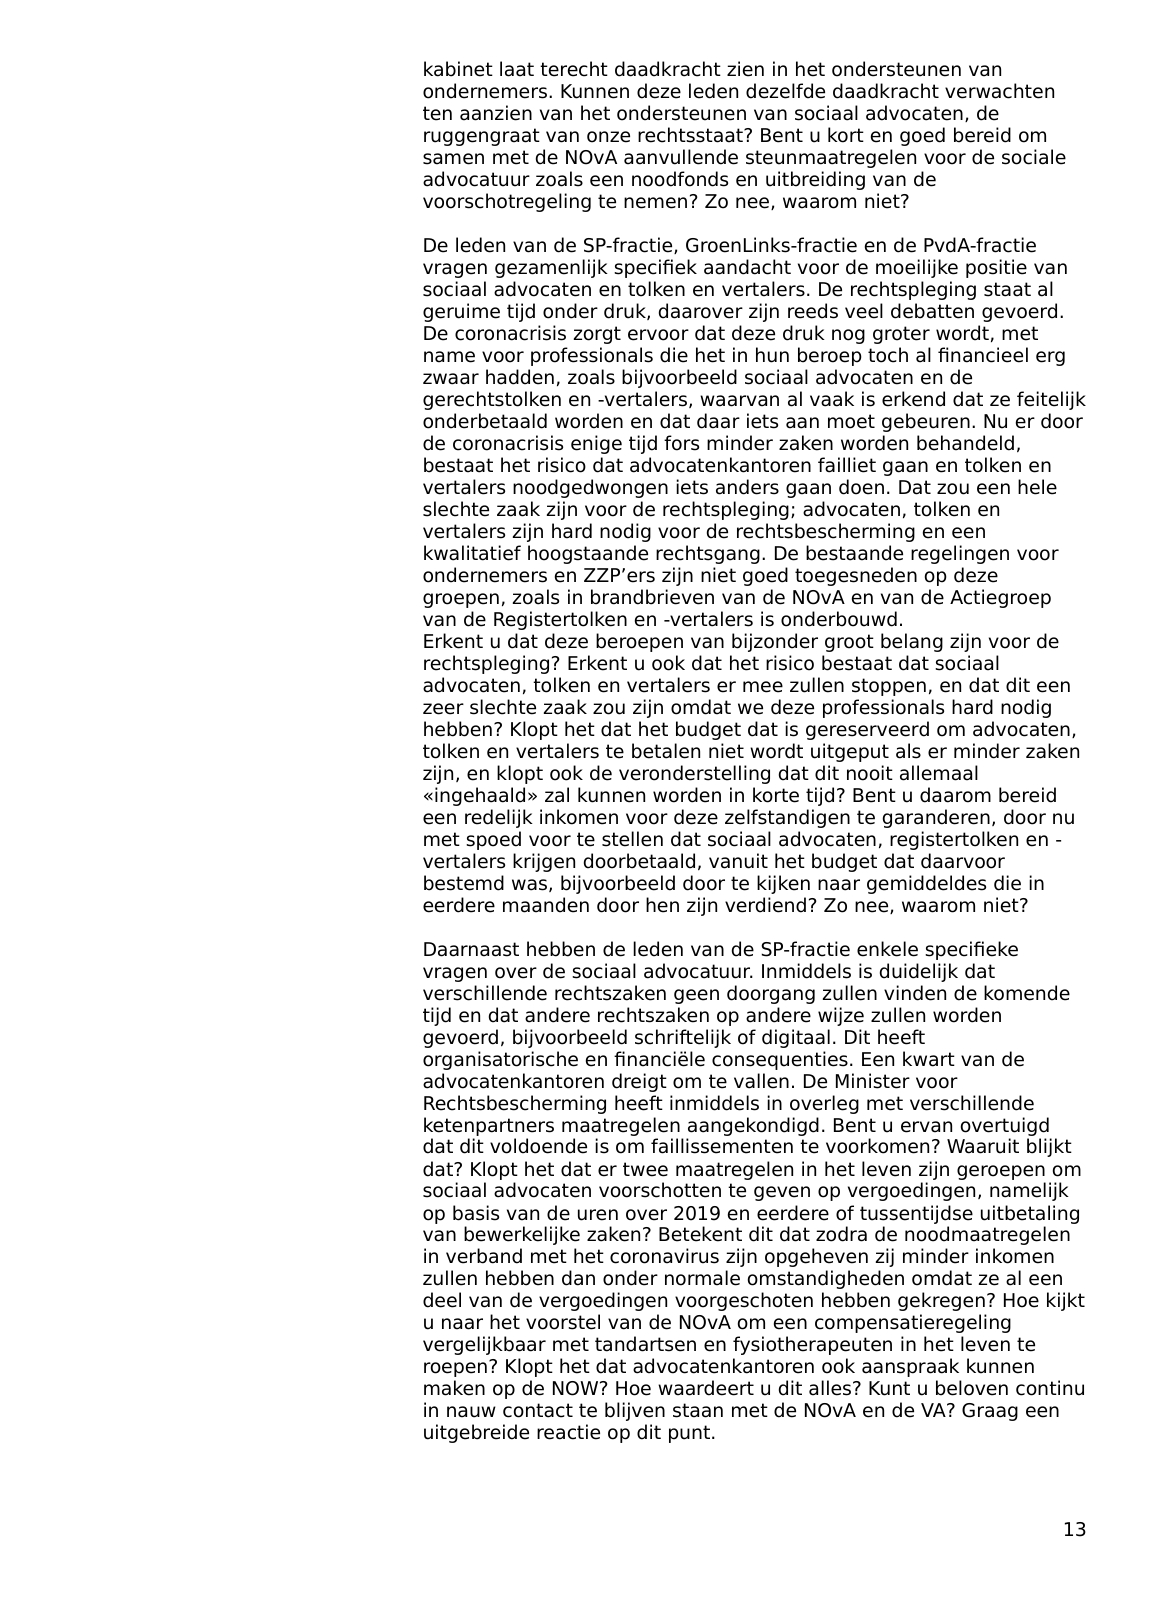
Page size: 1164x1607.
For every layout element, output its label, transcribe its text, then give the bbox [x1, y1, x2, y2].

text De leden van de SP-fractie, GroenLinks-fractie en de PvdA-fractie vragen gezamenlijk specifiek aandacht voor de moeilijke positie van sociaal advocaten en tolken en vertalers. De rechtspleging staat al geruime tijd onder druk, daarover zijn reeds veel debatten gevoerd. De coronacrisis zorgt ervoor dat deze druk nog groter wordt, met name voor professionals die het in hun beroep toch al financieel erg zwaar hadden, zoals bijvoorbeeld sociaal advocaten en de gerechtstolken en -vertalers, waarvan al vaak is erkend dat ze feitelijk onderbetaald worden en dat daar iets aan moet gebeuren. Nu er door de coronacrisis enige tijd fors minder zaken worden behandeld, bestaat het risico dat advocatenkantoren failliet gaan en tolken en vertalers noodgedwongen iets anders gaan doen. Dat zou een hele slechte zaak zijn voor de rechtspleging; advocaten, tolken en vertalers zijn hard nodig voor de rechtsbescherming en een kwalitatief hoogstaande rechtsgang. De bestaande regelingen voor ondernemers en ZZP’ers zijn niet goed toegesneden op deze groepen, zoals in brandbrieven van de NOvA en van de Actiegroep van de Registertolken en -vertalers is onderbouwd. [422, 235, 1087, 631]
text Erkent u dat deze beroepen van bijzonder groot belang zijn voor de rechtspleging? Erkent u ook dat het risico bestaat dat sociaal advocaten, tolken en vertalers er mee zullen stoppen, en dat dit een zeer slechte zaak zou zijn omdat we deze professionals hard nodig hebben? Klopt het dat het budget dat is gereserveerd om advocaten, tolken en vertalers te betalen niet wordt uitgeput als er minder zaken zijn, en klopt ook de veronderstelling dat dit nooit allemaal «ingehaald» zal kunnen worden in korte tijd? Bent u daarom bereid een redelijk inkomen voor deze zelfstandigen te garanderen, door nu met spoed voor te stellen dat sociaal advocaten, registertolken en -vertalers krijgen doorbetaald, vanuit het budget dat daarvoor bestemd was, bijvoorbeeld door te kijken naar gemiddeldes die in eerdere maanden door hen zijn verdiend? Zo nee, waarom niet? [422, 631, 1087, 916]
text Daarnaast hebben de leden van de SP-fractie enkele specifieke vragen over de sociaal advocatuur. Inmiddels is duidelijk dat verschillende rechtszaken geen doorgang zullen vinden de komende tijd en dat andere rechtszaken op andere wijze zullen worden gevoerd, bijvoorbeeld schriftelijk of digitaal. Dit heeft organisatorische en financiële consequenties. Een kwart van de advocatenkantoren dreigt om te vallen. De Minister voor Rechtsbescherming heeft inmiddels in overleg met verschillende ketenpartners maatregelen aangekondigd. Bent u ervan overtuigd dat dit voldoende is om faillissementen te voorkomen? Waaruit blijkt dat? Klopt het dat er twee maatregelen in het leven zijn geroepen om sociaal advocaten voorschotten te geven op vergoedingen, namelijk op basis van de uren over 2019 en eerdere of tussentijdse uitbetaling van bewerkelijke zaken? Betekent dit dat zodra de noodmaatregelen in verband met het coronavirus zijn opgeheven zij minder inkomen zullen hebben dan onder normale omstandigheden omdat ze al een deel van de vergoedingen voorgeschoten hebben gekregen? Hoe kijkt u naar het voorstel van de NOvA om een compensatieregeling vergelijkbaar met tandartsen en fysiotherapeuten in het leven te roepen? Klopt het dat advocatenkantoren ook aanspraak kunnen maken op de NOW? Hoe waardeert u dit alles? Kunt u beloven continu in nauw contact te blijven staan met de NOvA en de VA? Graag een uitgebreide reactie op dit punt. [422, 939, 1087, 1444]
text kabinet laat terecht daadkracht zien in het ondersteunen van ondernemers. Kunnen deze leden dezelfde daadkracht verwachten ten aanzien van het ondersteunen van sociaal advocaten, de ruggengraat van onze rechtsstaat? Bent u kort en goed bereid om samen met de NOvA aanvullende steunmaatregelen voor de sociale advocatuur zoals een noodfonds en uitbreiding van de voorschotregeling te nemen? Zo nee, waarom niet? [422, 59, 1087, 213]
